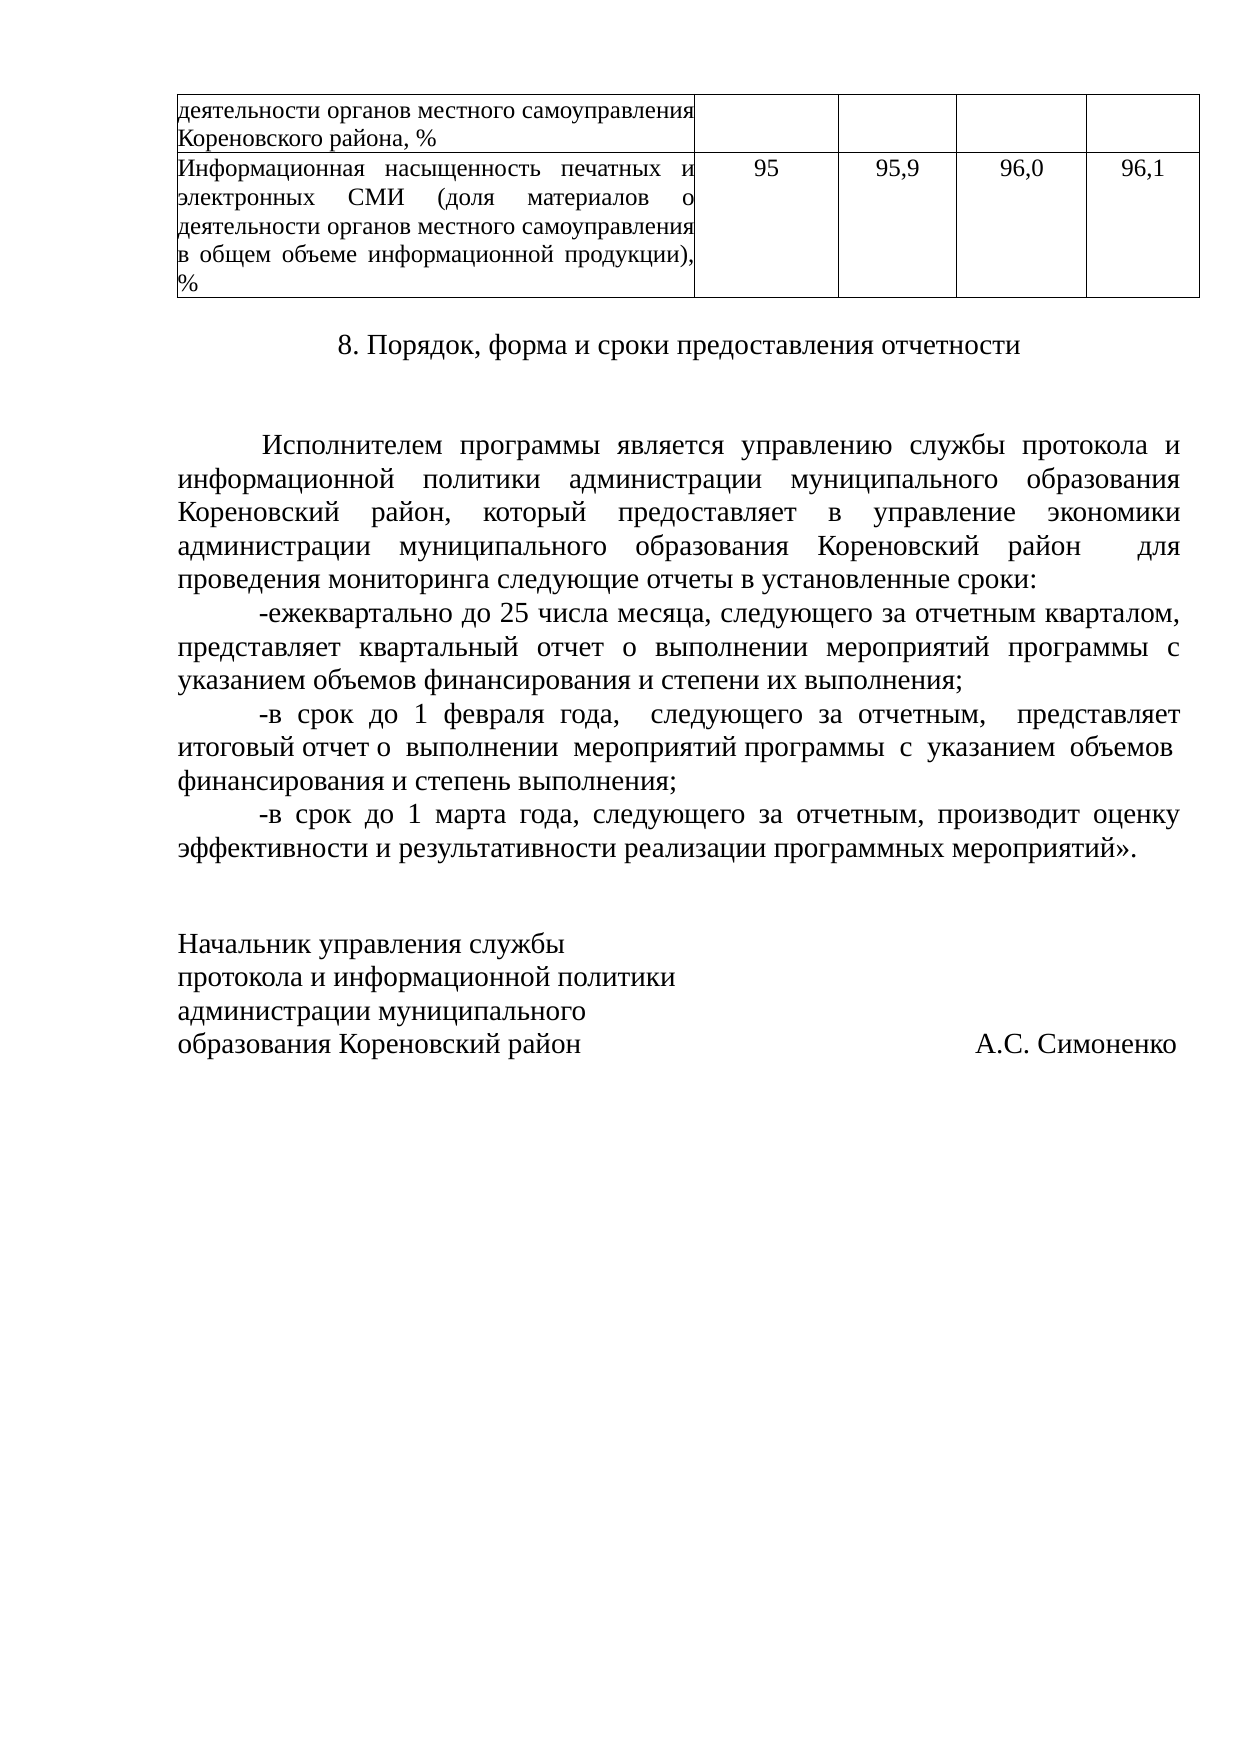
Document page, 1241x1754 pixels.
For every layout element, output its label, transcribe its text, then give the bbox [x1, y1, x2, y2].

table_cell [957, 95, 1086, 152]
table_cell [695, 95, 838, 152]
table_cell [839, 95, 956, 152]
text образования Кореновский район А.С. Симоненко [177, 1026, 1181, 1060]
table_cell 96,0 [957, 153, 1086, 297]
table_cell 95 [695, 153, 838, 297]
text 8. Порядок, форма и сроки предоставления отчетности [177, 327, 1181, 360]
text финансирования и степень выполнения; [177, 763, 1181, 796]
text протокола и информационной политики [177, 959, 1181, 993]
table_cell деятельности органов местного самоуправления Кореновского района, % [178, 95, 694, 152]
text администрации муниципального [177, 993, 1181, 1026]
text Исполнителем программы является управлению службы протокола и информационной политики администрации муниципального образования Кореновский район, который предоставляет в управление экономики администрации муниципального образования Кореновский район для проведения мониторинга следующие отчеты в установленные сроки: [177, 427, 1181, 595]
text -в срок до 1 февраля года, следующего за отчетным, представляет итоговый отчет о выполнении мероприятий программы с указанием объемов [177, 696, 1181, 763]
table_cell 95,9 [839, 153, 956, 297]
table_cell Информационная насыщенность печатных и электронных СМИ (доля материалов о деятельности органов местного самоуправления в общем объеме информационной продукции), % [178, 153, 694, 297]
table_cell 96,1 [1087, 153, 1199, 297]
text -ежеквартально до 25 числа месяца, следующего за отчетным кварталом, представляет квартальный отчет о выполнении мероприятий программы с указанием объемов финансирования и степени их выполнения; [177, 595, 1181, 696]
table_cell [1087, 95, 1199, 152]
text -в срок до 1 марта года, следующего за отчетным, производит оценку эффективности и результативности реализации программных мероприятий». [177, 796, 1181, 863]
text Начальник управления службы [177, 926, 1181, 959]
